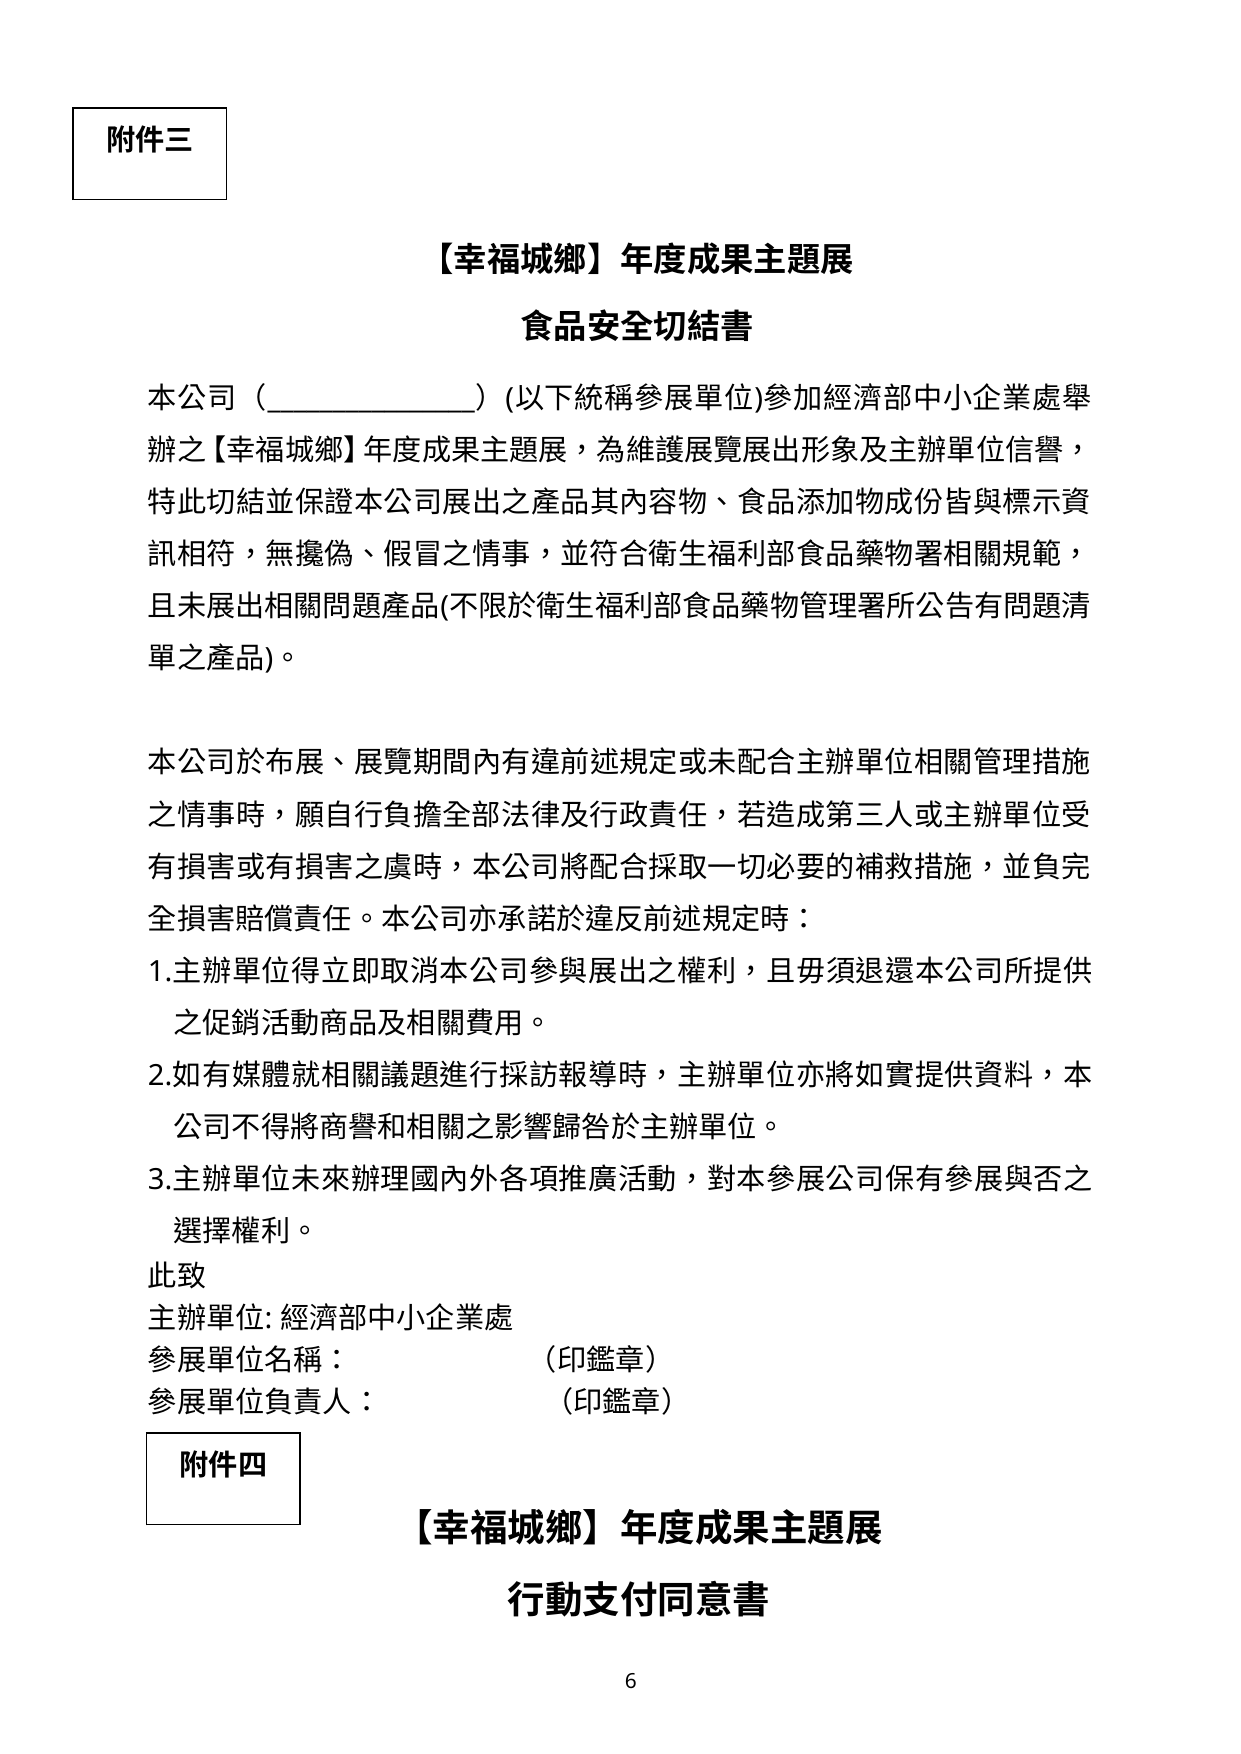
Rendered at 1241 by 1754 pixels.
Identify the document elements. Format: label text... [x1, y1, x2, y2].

text 行動支付同意書 [148, 1570, 1092, 1624]
text 【幸福城鄉】年度成果主題展 [148, 233, 1092, 281]
text 參展單位負責人： （印鑑章） [148, 1379, 1092, 1421]
text 1.主辦單位得立即取消本公司參與展出之權利，且毋須退還本公司所提供之促銷活動商品及相關費用。 [148, 939, 1092, 1044]
text 本公司（________________）(以下統稱參展單位)參加經濟部中小企業處舉辦之【幸福城鄉】年度成果主題展，為維護展覽展出形象及主辦單位信譽，特此切結並保證本公司展出之產品其內容物、食品添加物成份皆與標示資訊相符，無攙偽、假冒之情事，並符合衛生福利部食品藥物署相關規範，且未展出相關問題產品(不限於衛生福利部食品藥物管理署所公告有問題清單之產品)。 [148, 367, 1092, 679]
text 附件四 [162, 1441, 284, 1484]
text 【幸福城鄉】年度成果主題展 [148, 1503, 1092, 1551]
text 本公司於布展、展覽期間內有違前述規定或未配合主辦單位相關管理措施之情事時，願自行負擔全部法律及行政責任，若造成第三人或主辦單位受有損害或有損害之虞時，本公司將配合採取一切必要的補救措施，並負完全損害賠償責任。本公司亦承諾於違反前述規定時： [148, 731, 1092, 939]
text 主辦單位: 經濟部中小企業處 [148, 1294, 1092, 1337]
text 此致 [148, 1252, 1092, 1294]
text 附件三 [88, 116, 211, 158]
text 參展單位名稱： （印鑑章） [148, 1337, 1092, 1379]
text 2.如有媒體就相關議題進行採訪報導時，主辦單位亦將如實提供資料，本公司不得將商譽和相關之影響歸咎於主辦單位。 [148, 1044, 1092, 1148]
text 3.主辦單位未來辦理國內外各項推廣活動，對本參展公司保有參展與否之選擇權利。 [148, 1148, 1092, 1252]
text 食品安全切結書 [148, 300, 1092, 348]
